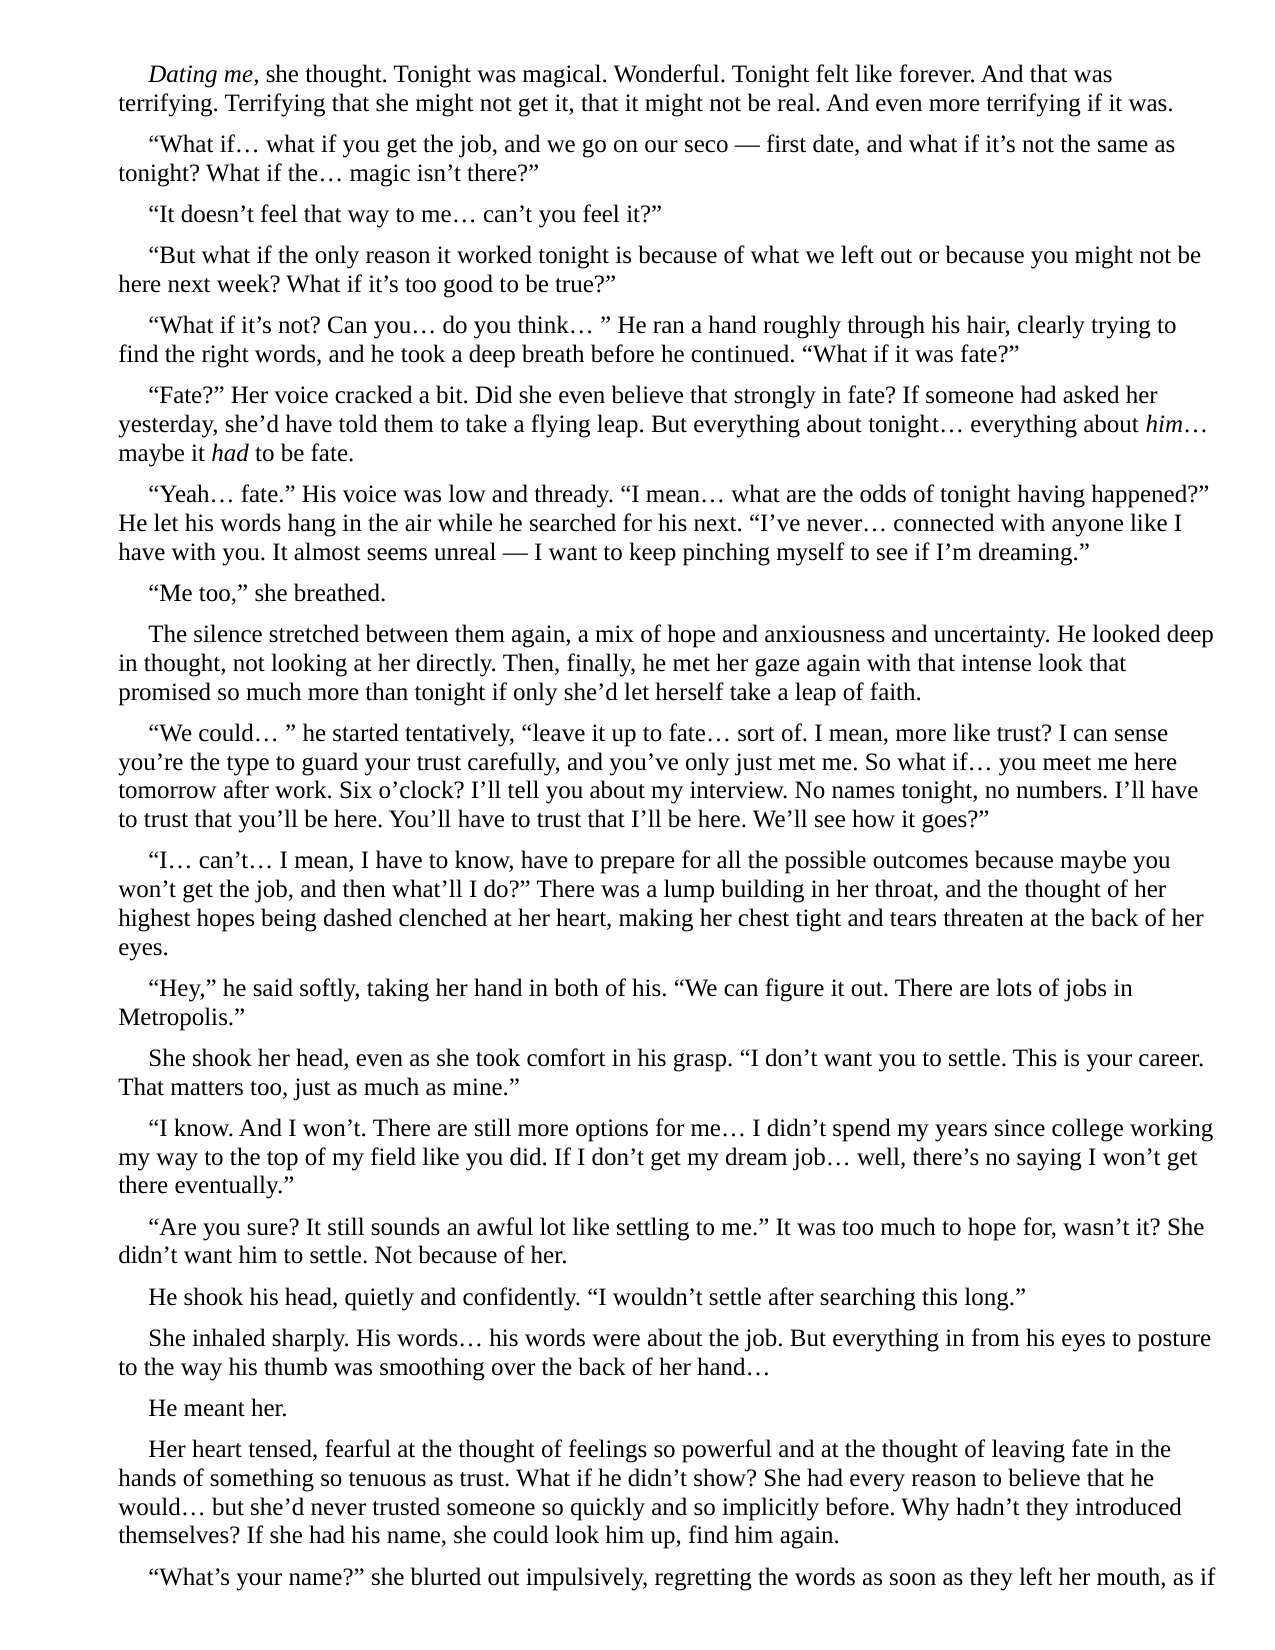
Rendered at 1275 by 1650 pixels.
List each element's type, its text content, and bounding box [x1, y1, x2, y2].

text “I… can’t… I mean, I have to know, have to prepare for all the possible outcomes because maybe you won’t get the job, and then what’ll I do?” There was a lump building in her throat, and the thought of her highest hopes being dashed clenched at her heart, making her chest tight and tears threaten at the back of her eyes. [118, 845, 1216, 960]
text “I know. And I won’t. There are still more options for me… I didn’t spend my years since college working my way to the top of my field like you did. If I don’t get my dream job… well, there’s no saying I won’t get there eventually.” [118, 1113, 1216, 1199]
text Her heart tensed, fearful at the thought of feelings so powerful and at the thought of leaving fate in the hands of something so tenuous as trust. What if he didn’t show? She had every reason to believe that he would… but she’d never trusted someone so quickly and so implicitly before. Why hadn’t they introduced themselves? If she had his name, she could look him up, find him again. [118, 1434, 1216, 1549]
text He meant her. [118, 1393, 1216, 1422]
text “We could… ” he started tentatively, “leave it up to fate… sort of. I mean, more like trust? I can sense you’re the type to guard your trust carefully, and you’ve only just met me. So what if… you meet me here tomorrow after work. Six o’clock? I’ll tell you about my interview. No names tonight, no numbers. I’ll have to trust that you’ll be here. You’ll have to trust that I’ll be here. We’ll see how it goes?” [118, 718, 1216, 833]
text “Me too,” she breathed. [118, 578, 1216, 607]
text “What’s your name?” she blurted out impulsively, regretting the words as soon as they left her mouth, as if [118, 1562, 1216, 1590]
text The silence stretched between them again, a mix of hope and anxiousness and uncertainty. He looked deep in thought, not looking at her directly. Then, finally, he met her gaze again with that intense look that promised so much more than tonight if only she’d let herself take a leap of faith. [118, 619, 1216, 705]
text She shook her head, even as she took comfort in his grasp. “I don’t want you to settle. This is your career. That matters too, just as much as mine.” [118, 1043, 1216, 1100]
text “What if it’s not? Can you… do you think… ” He ran a hand roughly through his hair, clearly trying to find the right words, and he took a deep breath before he continued. “What if it was fate?” [118, 310, 1216, 368]
text He shook his head, quietly and confidently. “I wouldn’t settle after searching this long.” [118, 1282, 1216, 1310]
text She inhaled sharply. His words… his words were about the job. But everything in from his eyes to posture to the way his thumb was smoothing over the back of her hand… [118, 1323, 1216, 1380]
text “Are you sure? It still sounds an awful lot like settling to me.” It was too much to hope for, wasn’t it? She didn’t want him to settle. Not because of her. [118, 1212, 1216, 1269]
text “It doesn’t feel that way to me… can’t you feel it?” [118, 199, 1216, 228]
text Dating me, she thought. Tonight was magical. Wonderful. Tonight felt like forever. And that was terrifying. Terrifying that she might not get it, that it might not be real. And even more terrifying if it was. [118, 59, 1216, 117]
text “Yeah… fate.” His voice was low and thready. “I mean… what are the odds of tonight having happened?” He let his words hang in the air while he searched for his next. “I’ve never… connected with anyone like I have with you. It almost seems unreal — I want to keep pinching myself to see if I’m dreaming.” [118, 479, 1216, 565]
text “Hey,” he said softly, taking her hand in both of his. “We can figure it out. There are lots of jobs in Metropolis.” [118, 973, 1216, 1030]
text “What if… what if you get the job, and we go on our seco — first date, and what if it’s not the same as tonight? What if the… magic isn’t there?” [118, 129, 1216, 187]
text “But what if the only reason it worked tonight is because of what we left out or because you might not be here next week? What if it’s too good to be true?” [118, 240, 1216, 298]
text “Fate?” Her voice cracked a bit. Did she even believe that strongly in fate? If someone had asked her yesterday, she’d have told them to take a flying leap. But everything about tonight… everything about him… maybe it had to be fate. [118, 380, 1216, 467]
